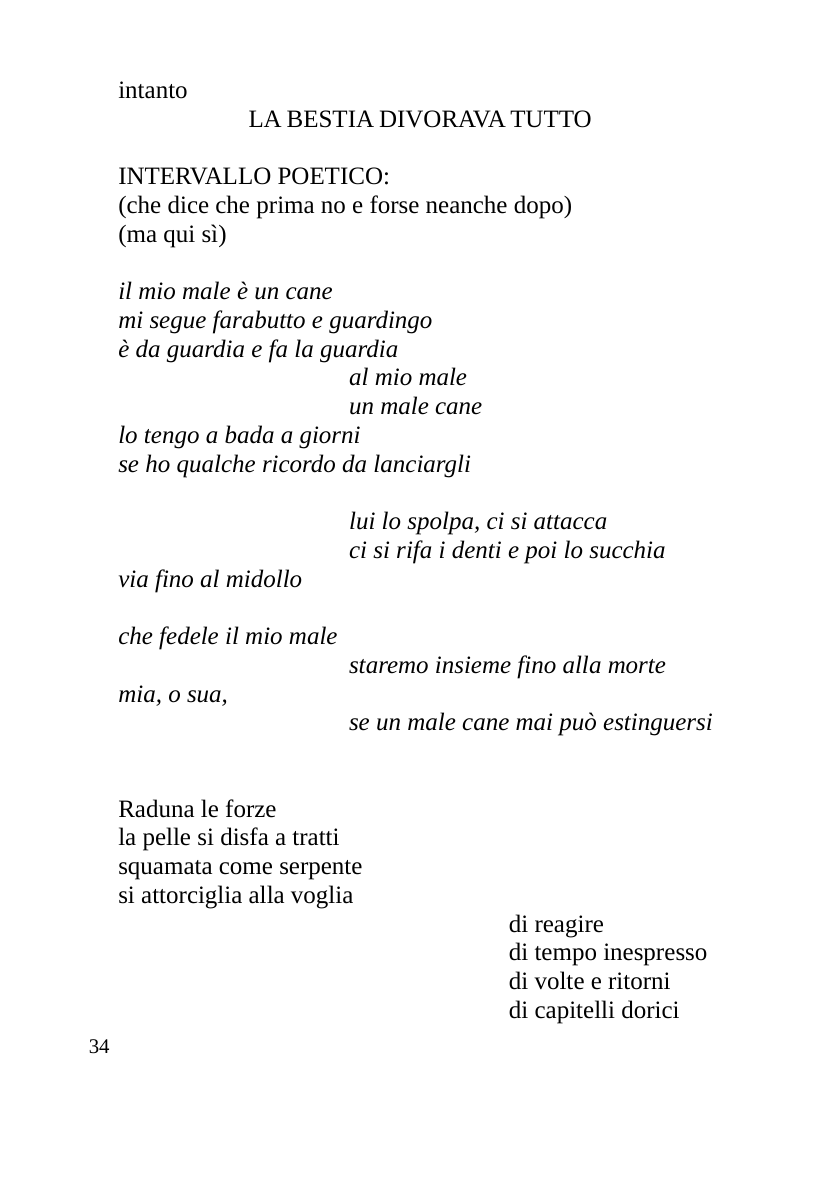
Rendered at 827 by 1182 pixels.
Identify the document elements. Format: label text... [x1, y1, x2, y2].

text mia, o sua, [118, 679, 738, 707]
text via fino al midollo [118, 564, 738, 592]
text è da guardia e fa la guardia [118, 334, 738, 362]
text se un male cane mai può estinguersi [248, 707, 738, 736]
text un male cane [248, 391, 738, 420]
text mi segue farabutto e guardingo [118, 305, 738, 334]
text intanto LA BESTIA DIVORAVA TUTTO [118, 75, 738, 132]
text di capitelli dorici [118, 995, 738, 1024]
text squamata come serpente [118, 851, 738, 880]
text ci si rifa i denti e poi lo succhia [248, 535, 738, 564]
text che fedele il mio male [118, 621, 738, 650]
text il mio male è un cane [118, 276, 738, 305]
text al mio male [248, 362, 738, 391]
text di volte e ritorni [118, 966, 738, 995]
text se ho qualche ricordo da lanciargli [118, 449, 738, 477]
text di reagire [118, 909, 738, 937]
text staremo insieme fino alla morte [248, 650, 738, 679]
text Raduna le forze [118, 794, 738, 822]
text la pelle si disfa a tratti [118, 822, 738, 851]
text si attorciglia alla voglia [118, 880, 738, 909]
text (ma qui sì) [118, 219, 738, 247]
text INTERVALLO POETICO: (che dice che prima no e forse neanche dopo) [118, 161, 738, 219]
text lui lo spolpa, ci si attacca [248, 506, 738, 535]
text lo tengo a bada a giorni [118, 420, 738, 449]
text di tempo inespresso [118, 937, 738, 966]
